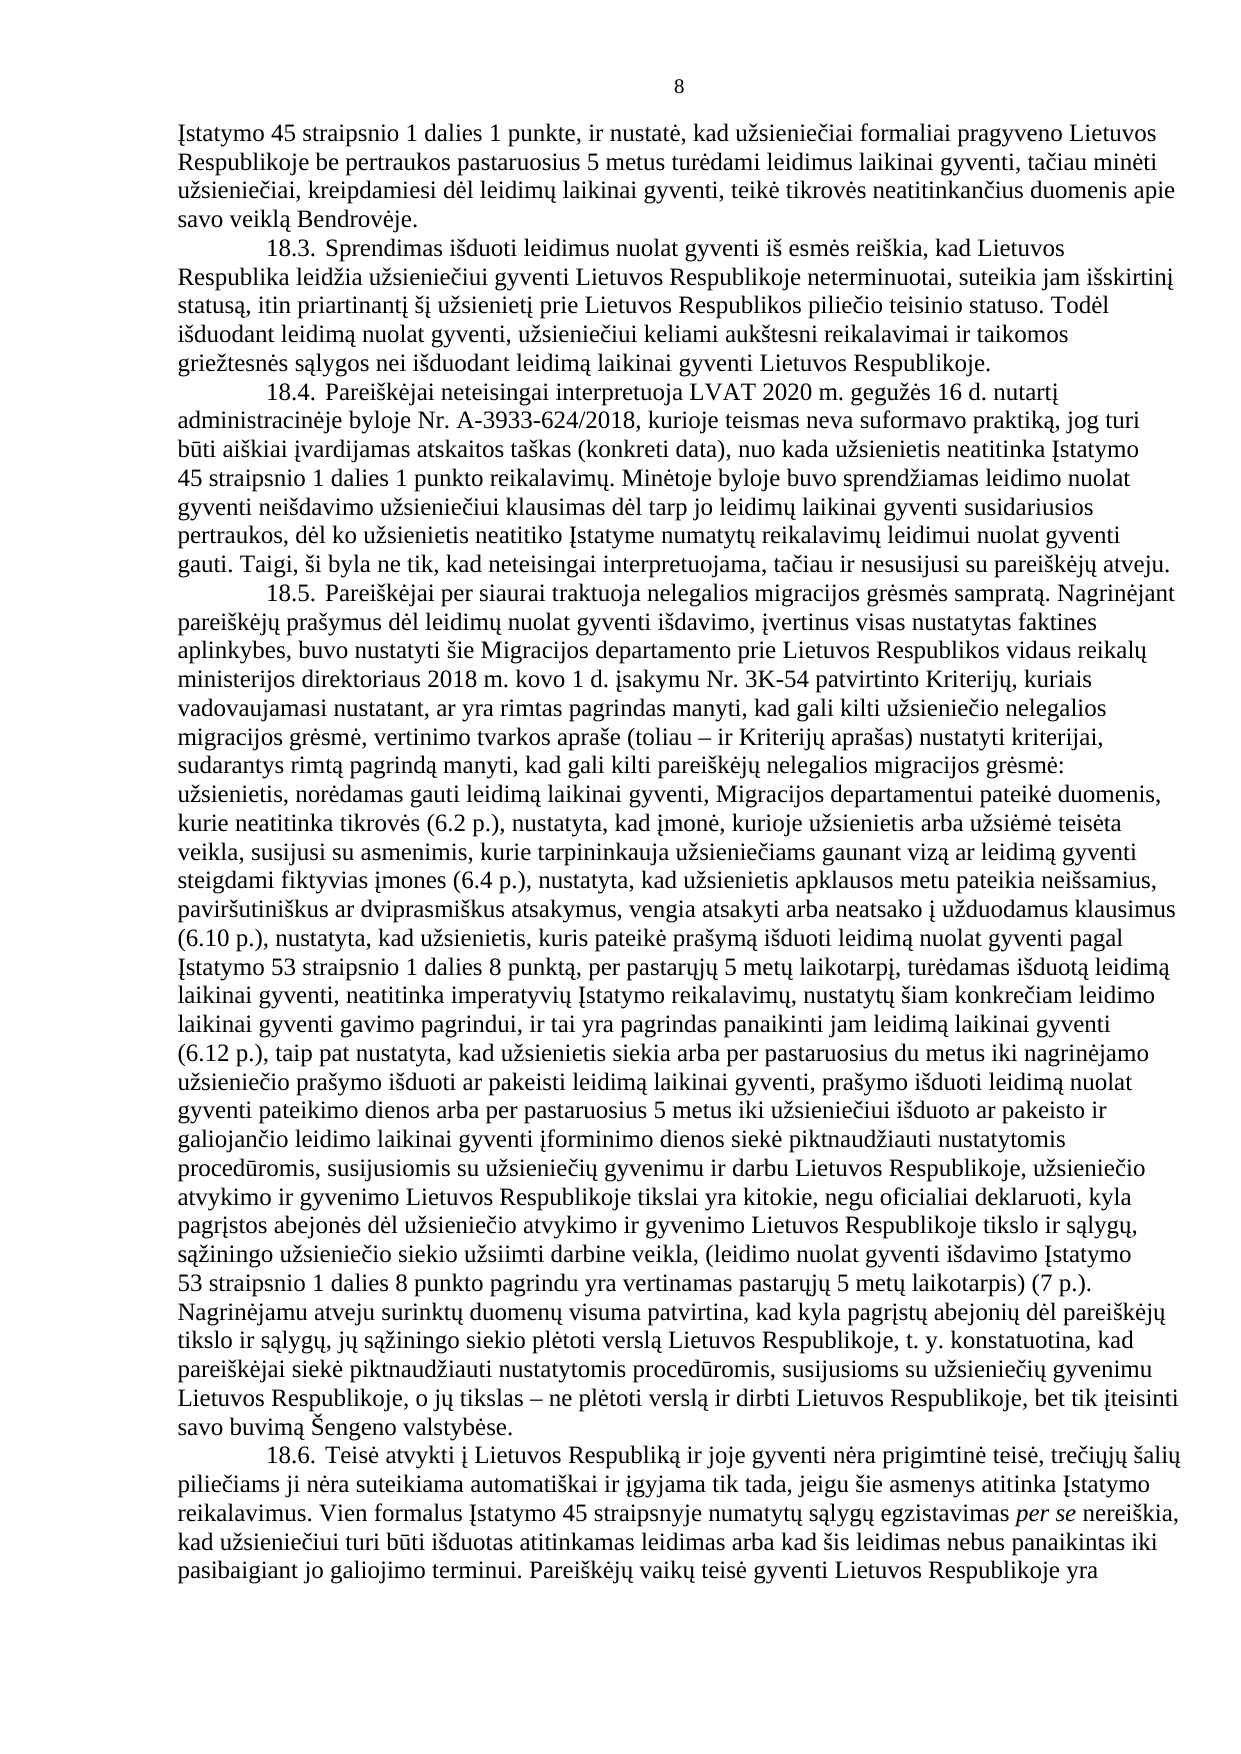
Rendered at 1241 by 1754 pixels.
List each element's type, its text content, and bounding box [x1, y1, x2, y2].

text Įstatymo 45 straipsnio 1 dalies 1 punkte, ir nustatė, kad užsieniečiai formaliai pragyveno Lietuvos Respublikoje be pertraukos pastaruosius 5 metus turėdami leidimus laikinai gyventi, tačiau minėti užsieniečiai, kreipdamiesi dėl leidimų laikinai gyventi, teikė tikrovės neatitinkančius duomenis apie savo veiklą Bendrovėje. [177, 118, 1181, 233]
text 18.6. Teisė atvykti į Lietuvos Respubliką ir joje gyventi nėra prigimtinė teisė, trečiųjų šalių piliečiams ji nėra suteikiama automatiškai ir įgyjama tik tada, jeigu šie asmenys atitinka Įstatymo reikalavimus. Vien formalus Įstatymo 45 straipsnyje numatytų sąlygų egzistavimas per se nereiškia, kad užsieniečiui turi būti išduotas atitinkamas leidimas arba kad šis leidimas nebus panaikintas iki pasibaigiant jo galiojimo terminui. Pareiškėjų vaikų teisė gyventi Lietuvos Respublikoje yra [177, 1441, 1181, 1584]
text 18.5. Pareiškėjai per siaurai traktuoja nelegalios migracijos grėsmės sampratą. Nagrinėjant pareiškėjų prašymus dėl leidimų nuolat gyventi išdavimo, įvertinus visas nustatytas faktines aplinkybes, buvo nustatyti šie Migracijos departamento prie Lietuvos Respublikos vidaus reikalų ministerijos direktoriaus 2018 m. kovo 1 d. įsakymu Nr. 3K-54 patvirtinto Kriterijų, kuriais vadovaujamasi nustatant, ar yra rimtas pagrindas manyti, kad gali kilti užsieniečio nelegalios migracijos grėsmė, vertinimo tvarkos apraše (toliau – ir Kriterijų aprašas) nustatyti kriterijai, sudarantys rimtą pagrindą manyti, kad gali kilti pareiškėjų nelegalios migracijos grėsmė: užsienietis, norėdamas gauti leidimą laikinai gyventi, Migracijos departamentui pateikė duomenis, kurie neatitinka tikrovės (6.2 p.), nustatyta, kad įmonė, kurioje užsienietis arba užsiėmė teisėta veikla, susijusi su asmenimis, kurie tarpininkauja užsieniečiams gaunant vizą ar leidimą gyventi steigdami fiktyvias įmones (6.4 p.), nustatyta, kad užsienietis apklausos metu pateikia neišsamius, paviršutiniškus ar dviprasmiškus atsakymus, vengia atsakyti arba neatsako į užduodamus klausimus (6.10 p.), nustatyta, kad užsienietis, kuris pateikė prašymą išduoti leidimą nuolat gyventi pagal Įstatymo 53 straipsnio 1 dalies 8 punktą, per pastarųjų 5 metų laikotarpį, turėdamas išduotą leidimą laikinai gyventi, neatitinka imperatyvių Įstatymo reikalavimų, nustatytų šiam konkrečiam leidimo laikinai gyventi gavimo pagrindui, ir tai yra pagrindas panaikinti jam leidimą laikinai gyventi (6.12 p.), taip pat nustatyta, kad užsienietis siekia arba per pastaruosius du metus iki nagrinėjamo užsieniečio prašymo išduoti ar pakeisti leidimą laikinai gyventi, prašymo išduoti leidimą nuolat gyventi pateikimo dienos arba per pastaruosius 5 metus iki užsieniečiui išduoto ar pakeisto ir galiojančio leidimo laikinai gyventi įforminimo dienos siekė piktnaudžiauti nustatytomis procedūromis, susijusiomis su užsieniečių gyvenimu ir darbu Lietuvos Respublikoje, užsieniečio atvykimo ir gyvenimo Lietuvos Respublikoje tikslai yra kitokie, negu oficialiai deklaruoti, kyla pagrįstos abejonės dėl užsieniečio atvykimo ir gyvenimo Lietuvos Respublikoje tikslo ir sąlygų, sąžiningo užsieniečio siekio užsiimti darbine veikla, (leidimo nuolat gyventi išdavimo Įstatymo 53 straipsnio 1 dalies 8 punkto pagrindu yra vertinamas pastarųjų 5 metų laikotarpis) (7 p.). Nagrinėjamu atveju surinktų duomenų visuma patvirtina, kad kyla pagrįstų abejonių dėl pareiškėjų tikslo ir sąlygų, jų sąžiningo siekio plėtoti verslą Lietuvos Respublikoje, t. y. konstatuotina, kad pareiškėjai siekė piktnaudžiauti nustatytomis procedūromis, susijusioms su užsieniečių gyvenimu Lietuvos Respublikoje, o jų tikslas – ne plėtoti verslą ir dirbti Lietuvos Respublikoje, bet tik įteisinti savo buvimą Šengeno valstybėse. [177, 578, 1181, 1441]
text 18.3. Sprendimas išduoti leidimus nuolat gyventi iš esmės reiškia, kad Lietuvos Respublika leidžia užsieniečiui gyventi Lietuvos Respublikoje neterminuotai, suteikia jam išskirtinį statusą, itin priartinantį šį užsienietį prie Lietuvos Respublikos piliečio teisinio statuso. Todėl išduodant leidimą nuolat gyventi, užsieniečiui keliami aukštesni reikalavimai ir taikomos griežtesnės sąlygos nei išduodant leidimą laikinai gyventi Lietuvos Respublikoje. [177, 233, 1181, 377]
text 18.4. Pareiškėjai neteisingai interpretuoja LVAT 2020 m. gegužės 16 d. nutartį administracinėje byloje Nr. A-3933-624/2018, kurioje teismas neva suformavo praktiką, jog turi būti aiškiai įvardijamas atskaitos taškas (konkreti data), nuo kada užsienietis neatitinka Įstatymo 45 straipsnio 1 dalies 1 punkto reikalavimų. Minėtoje byloje buvo sprendžiamas leidimo nuolat gyventi neišdavimo užsieniečiui klausimas dėl tarp jo leidimų laikinai gyventi susidariusios pertraukos, dėl ko užsienietis neatitiko Įstatyme numatytų reikalavimų leidimui nuolat gyventi gauti. Taigi, ši byla ne tik, kad neteisingai interpretuojama, tačiau ir nesusijusi su pareiškėjų atveju. [177, 377, 1181, 578]
